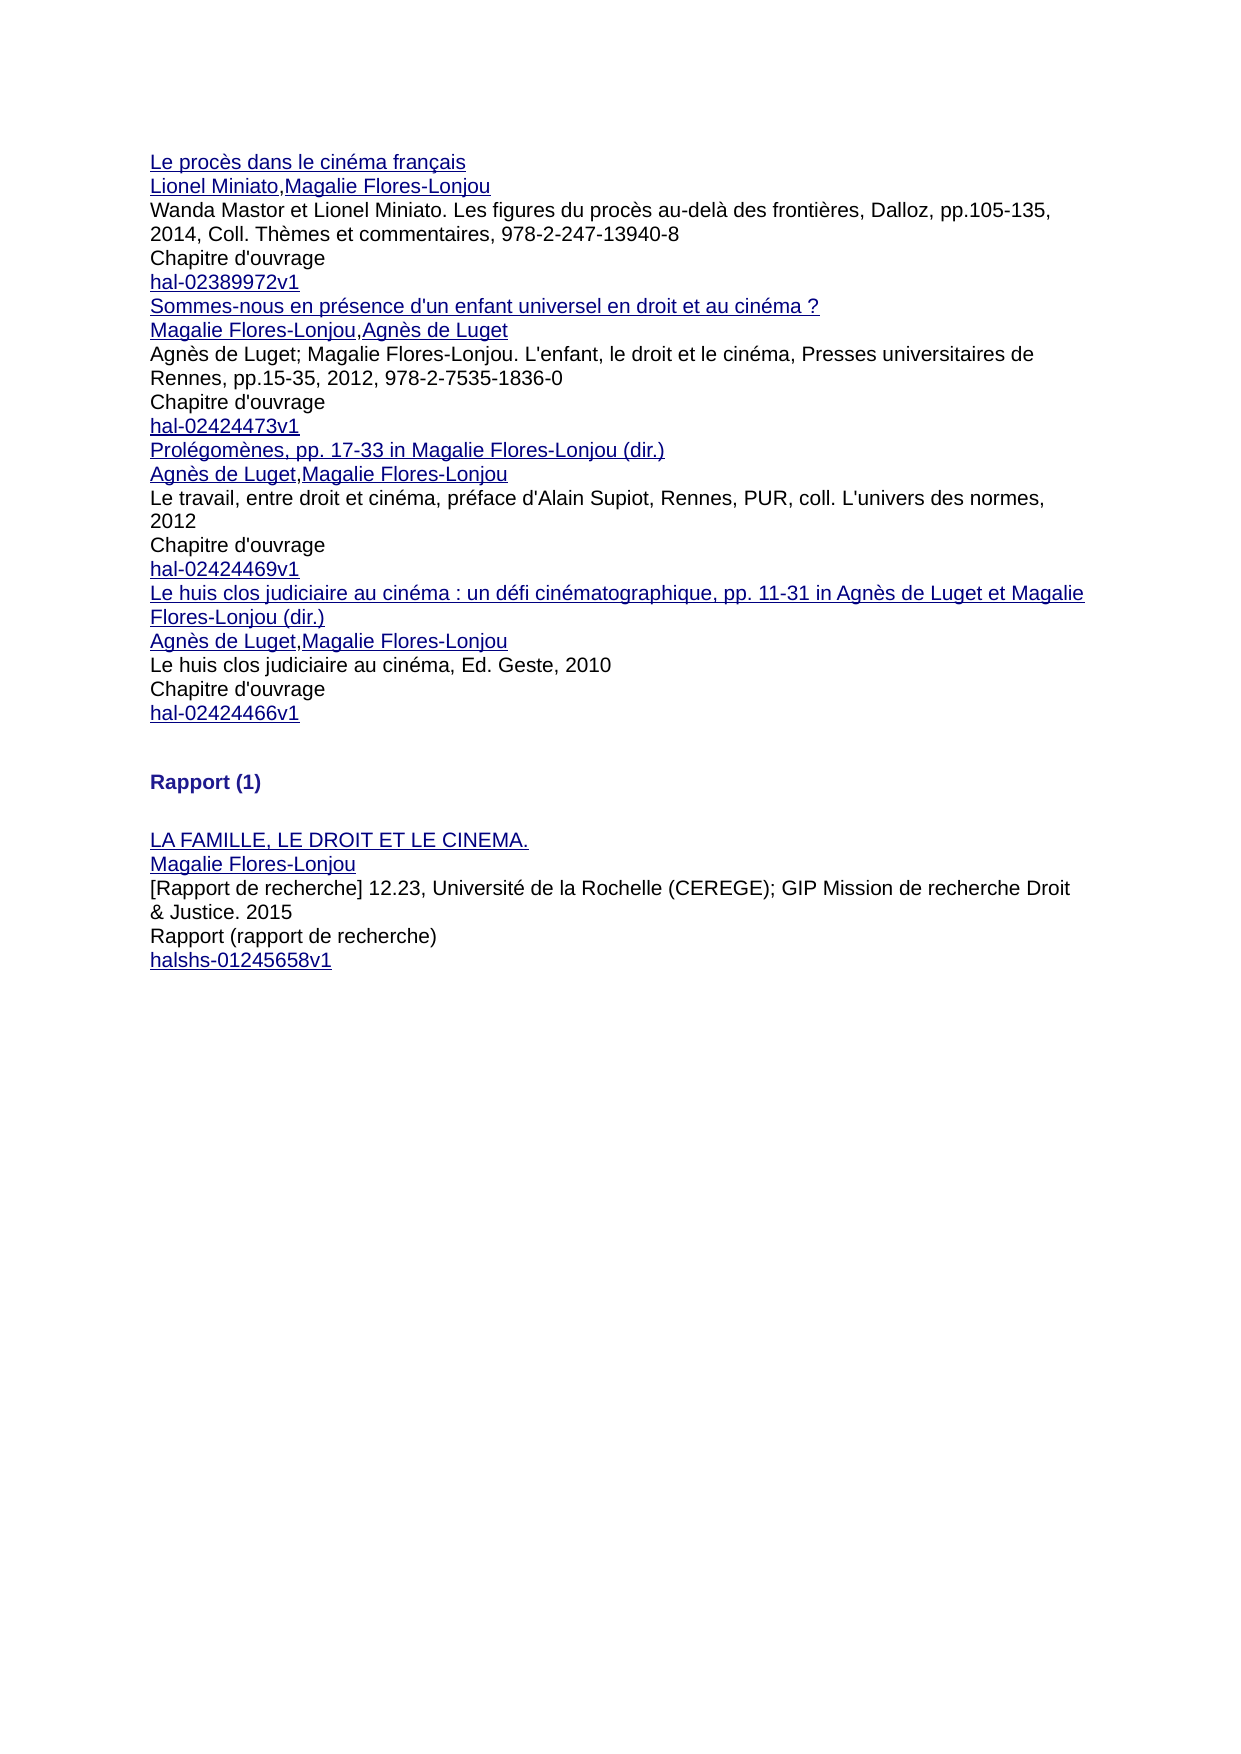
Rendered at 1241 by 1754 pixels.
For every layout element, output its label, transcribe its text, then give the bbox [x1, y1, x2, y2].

subtitle Rapport (1) [150, 770, 1090, 794]
table_cell Prolégomènes, pp. 17-33 in Magalie Flores-Lonjou (dir.) Agnès de Luget,Magalie Flores-Lonjou Le travail, entre droit et cinéma, préface d'Alain Supiot, Rennes, PUR, coll. L'univers des normes, 2012 Chapitre d'ouvrage hal-02424469v1 [150, 438, 1090, 581]
table_cell Le procès dans le cinéma français Lionel Miniato,Magalie Flores-Lonjou Wanda Mastor et Lionel Miniato. Les figures du procès au-delà des frontières, Dalloz, pp.105-135, 2014, Coll. Thèmes et commentaires, 978-2-247-13940-8 Chapitre d'ouvrage hal-02389972v1 [150, 150, 1090, 294]
table_cell Sommes-nous en présence d'un enfant universel en droit et au cinéma ? Magalie Flores-Lonjou,Agnès de Luget Agnès de Luget; Magalie Flores-Lonjou. L'enfant, le droit et le cinéma, Presses universitaires de Rennes, pp.15-35, 2012, 978-2-7535-1836-0 Chapitre d'ouvrage hal-02424473v1 [150, 294, 1090, 437]
table_header LA FAMILLE, LE DROIT ET LE CINEMA. Magalie Flores-Lonjou [Rapport de recherche] 12.23, Université de la Rochelle (CEREGE); GIP Mission de recherche Droit & Justice. 2015 Rapport (rapport de recherche) halshs-01245658v1 [150, 828, 1090, 972]
table_cell Le huis clos judiciaire au cinéma : un défi cinématographique, pp. 11-31 in Agnès de Luget et Magalie Flores-Lonjou (dir.) Agnès de Luget,Magalie Flores-Lonjou Le huis clos judiciaire au cinéma, Ed. Geste, 2010 Chapitre d'ouvrage hal-02424466v1 [150, 581, 1090, 725]
